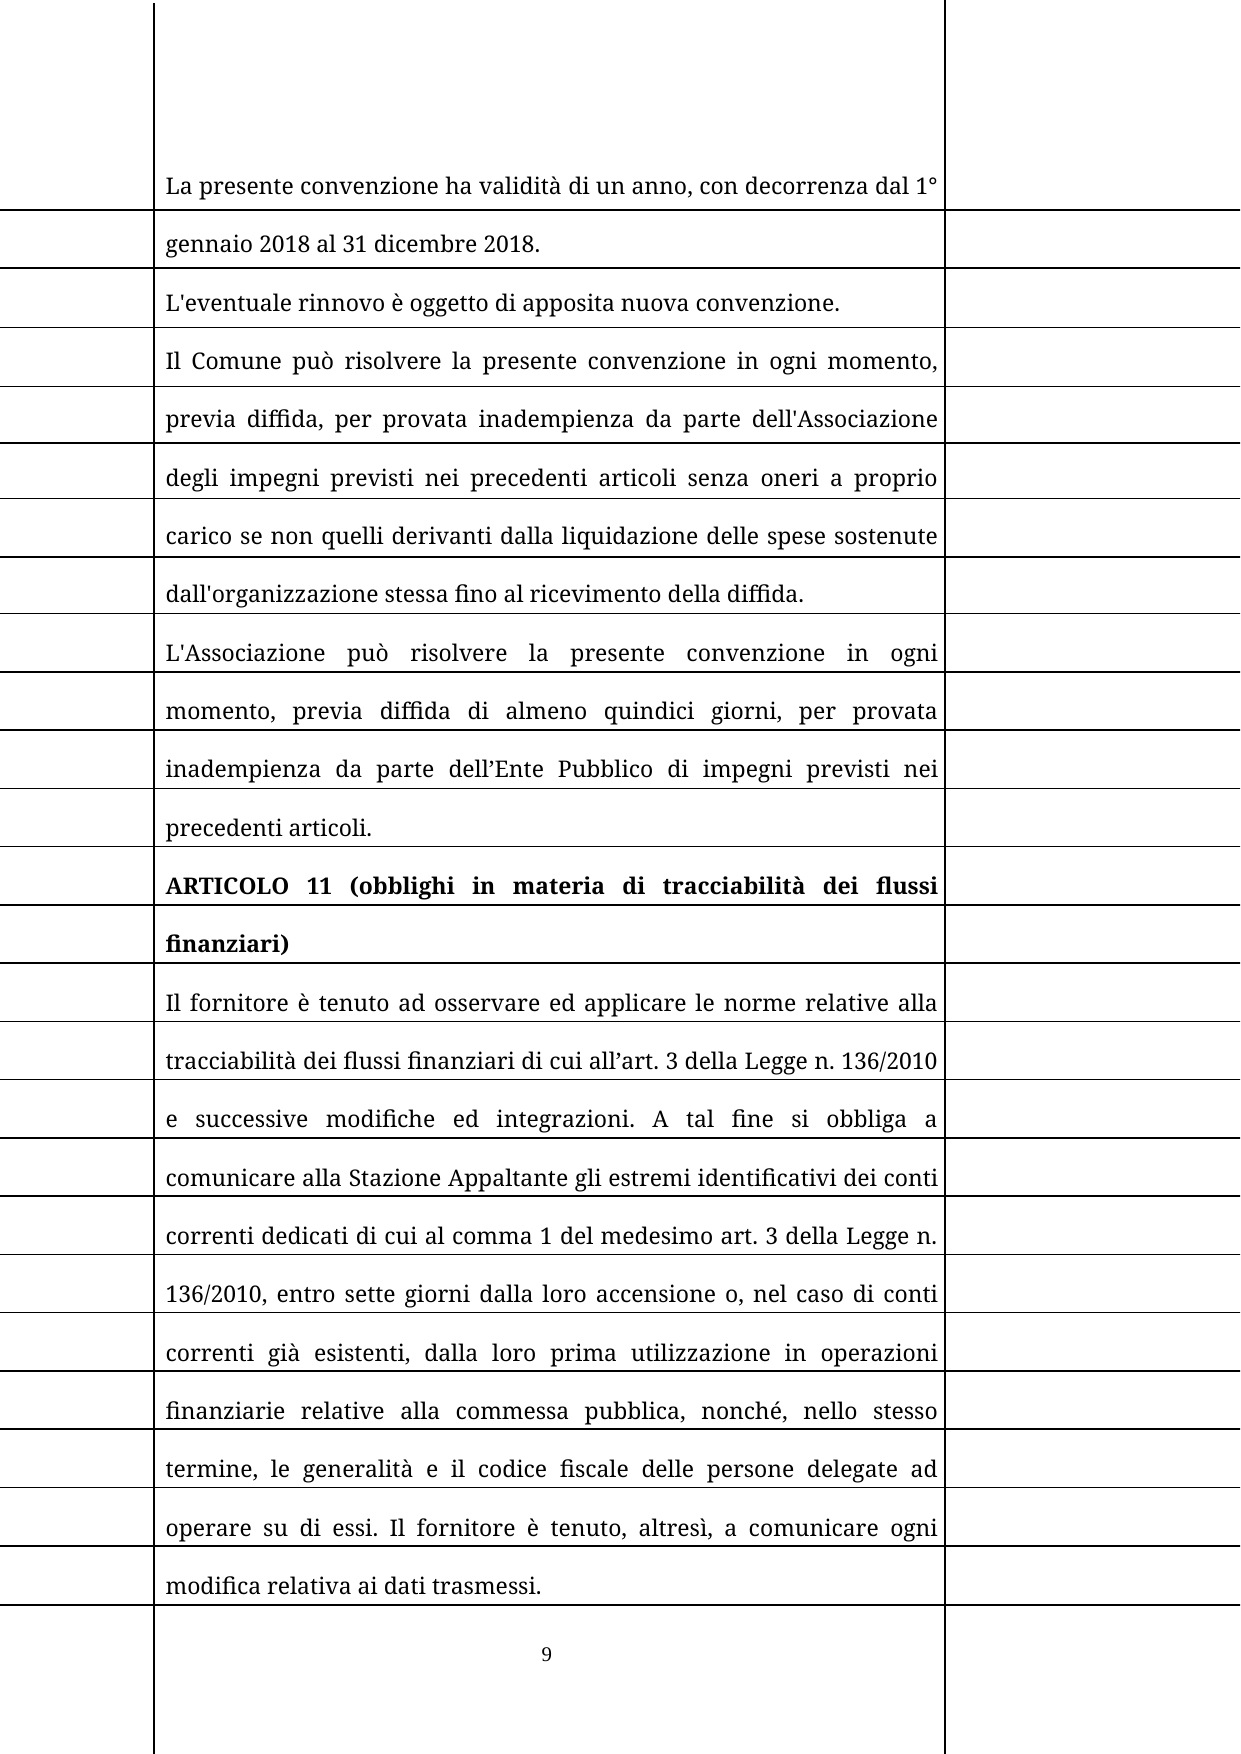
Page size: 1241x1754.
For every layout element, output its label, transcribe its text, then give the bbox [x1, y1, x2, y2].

subtitle e successive modifiche ed integrazioni. A tal fine si obbliga a [165, 1080, 939, 1137]
text momento, previa diffida di almeno quindici giorni, per provata [165, 673, 939, 729]
subtitle modifica relativa ai dati trasmessi. [165, 1547, 939, 1604]
text L'Associazione può risolvere la presente convenzione in ogni [165, 614, 939, 671]
text La presente convenzione ha validità di un anno, con decorrenza dal 1° [165, 148, 939, 209]
subtitle finanziarie relative alla commessa pubblica, nonché, nello stesso [165, 1372, 939, 1428]
subtitle correnti già esistenti, dalla loro prima utilizzazione in operazioni [165, 1313, 939, 1370]
subtitle ARTICOLO 11 (obblighi in materia di tracciabilità dei flussi [165, 848, 939, 904]
text dall'organizzazione stessa fino al ricevimento della diffida. [165, 558, 939, 613]
subtitle Il fornitore è tenuto ad osservare ed applicare le norme relative alla [165, 964, 939, 1021]
subtitle operare su di essi. Il fornitore è tenuto, altresì, a comunicare ogni [165, 1488, 939, 1545]
text precedenti articoli. [165, 789, 939, 846]
text previa diffida, per provata inadempienza da parte dell'Associazione [165, 387, 939, 442]
text L'eventuale rinnovo è oggetto di apposita nuova convenzione. [165, 269, 939, 323]
subtitle finanziari) [165, 906, 939, 962]
subtitle comunicare alla Stazione Appaltante gli estremi identificativi dei conti [165, 1139, 939, 1195]
text gennaio 2018 al 31 dicembre 2018. [165, 211, 939, 264]
subtitle correnti dedicati di cui al comma 1 del medesimo art. 3 della Legge n. [165, 1197, 939, 1254]
text Il Comune può risolvere la presente convenzione in ogni momento, [165, 328, 939, 386]
subtitle termine, le generalità e il codice fiscale delle persone delegate ad [165, 1430, 939, 1487]
text inadempienza da parte dell’Ente Pubblico di impegni previsti nei [165, 731, 939, 788]
text degli impegni previsti nei precedenti articoli senza oneri a proprio [165, 444, 939, 498]
text carico se non quelli derivanti dalla liquidazione delle spese sostenute [165, 499, 939, 556]
subtitle 136/2010, entro sette giorni dalla loro accensione o, nel caso di conti [165, 1255, 939, 1312]
subtitle tracciabilità dei flussi finanziari di cui all’art. 3 della Legge n. 136/2010 [165, 1022, 939, 1079]
